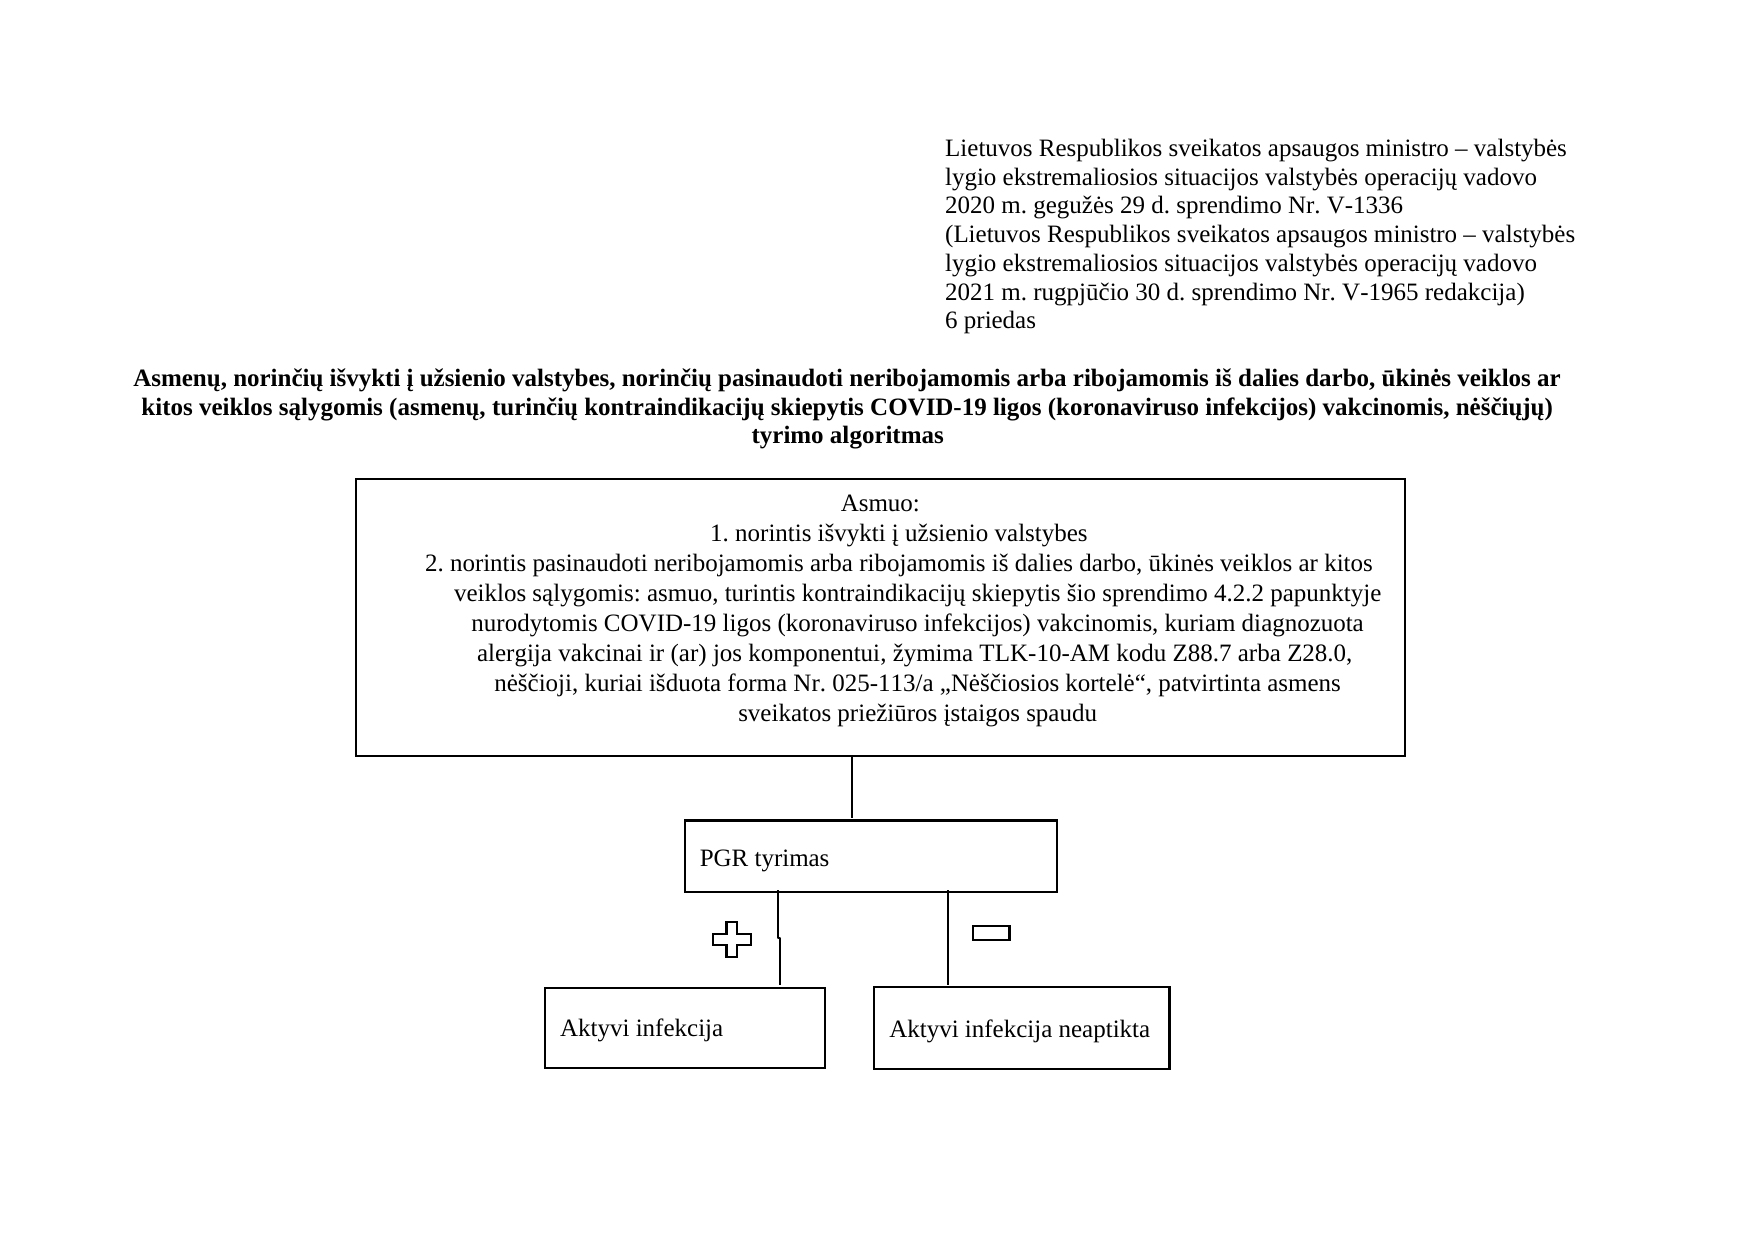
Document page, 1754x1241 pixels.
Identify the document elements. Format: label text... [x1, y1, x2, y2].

text 2021 m. rugpjūčio 30 d. sprendimo Nr. V-1965 redakcija) [118, 277, 1577, 305]
text Asmenų, norinčių išvykti į užsienio valstybes, norinčių pasinaudoti neribojamomis arba ribojamomis iš dalies darbo, ūkinės veiklos ar kitos veiklos sąlygomis (asmenų, turinčių kontraindikacijų skiepytis COVID-19 ligos (koronaviruso infekcijos) vakcinomis, nėščiųjų) tyrimo algoritmas [118, 363, 1577, 449]
text lygio ekstremaliosios situacijos valstybės operacijų vadovo [118, 248, 1577, 277]
text 6 priedas [945, 305, 1577, 334]
text (Lietuvos Respublikos sveikatos apsaugos ministro – valstybės [118, 219, 1577, 248]
text Lietuvos Respublikos sveikatos apsaugos ministro – valstybės [886, 133, 1577, 162]
text lygio ekstremaliosios situacijos valstybės operacijų vadovo [118, 162, 1577, 190]
text 2020 m. gegužės 29 d. sprendimo Nr. V-1336 [118, 190, 1577, 219]
